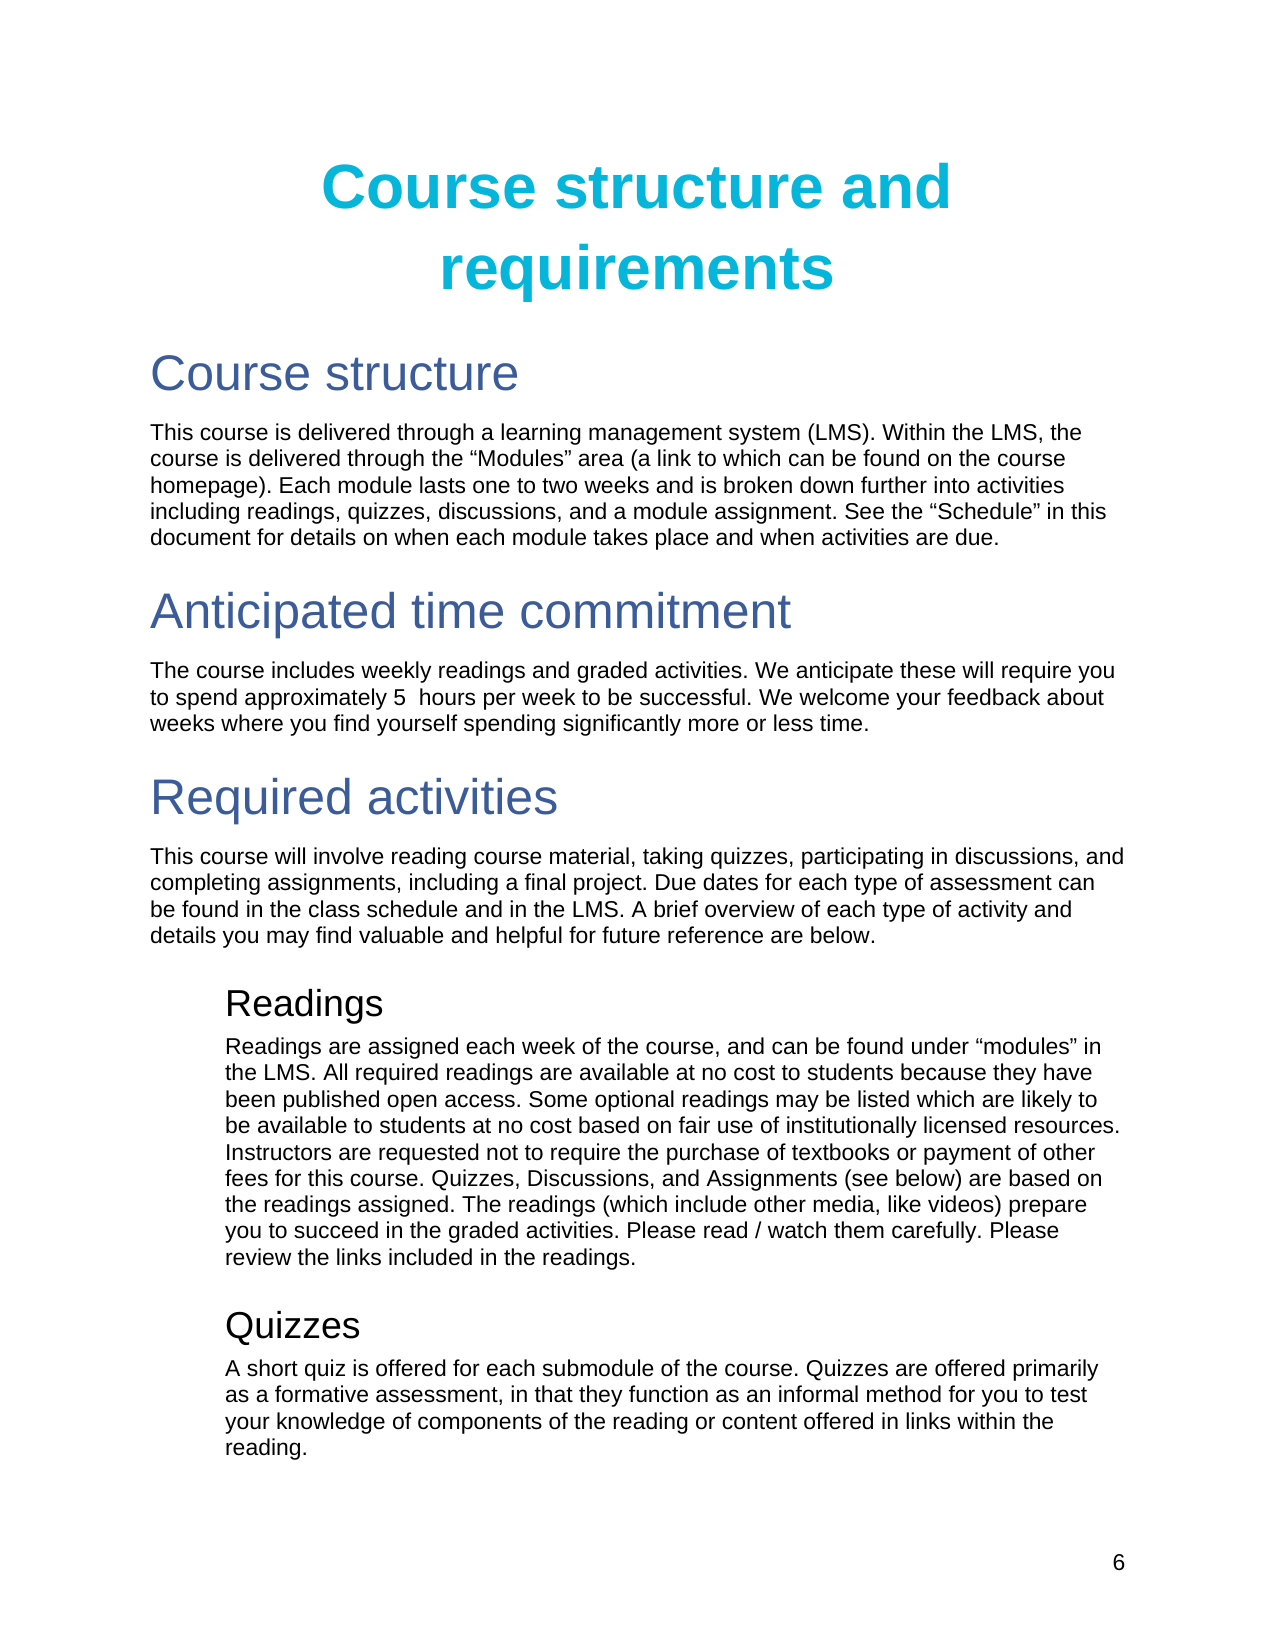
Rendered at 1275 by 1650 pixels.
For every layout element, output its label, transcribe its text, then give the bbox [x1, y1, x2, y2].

subtitle Course structure and requirements [150, 150, 1125, 303]
text This course is delivered through a learning management system (LMS). Within the LMS, the course is delivered through the “Modules” area (a link to which can be found on the course homepage). Each module lasts one to two weeks and is broken down further into activities including readings, quizzes, discussions, and a module assignment. See the “Schedule” in this document for details on when each module takes place and when activities are due. [150, 419, 1125, 551]
subtitle Anticipated time commitment [150, 582, 1125, 639]
subtitle Readings [225, 982, 1125, 1025]
subtitle Required activities [150, 767, 1125, 825]
text The course includes weekly readings and graded activities. We anticipate these will require you to spend approximately 5 hours per week to be successful. We welcome your feedback about weeks where you find yourself spending significantly more or less time. [150, 657, 1125, 736]
text A short quiz is offered for each submodule of the course. Quizzes are offered primarily as a formative assessment, in that they function as an informal method for you to test your knowledge of components of the reading or content offered in links within the reading. [225, 1355, 1125, 1460]
text This course will involve reading course material, taking quizzes, participating in discussions, and completing assignments, including a final project. Due dates for each type of assessment can be found in the class schedule and in the LMS. A brief overview of each type of activity and details you may find valuable and helpful for future reference are below. [150, 843, 1125, 948]
text Readings are assigned each week of the course, and can be found under “modules” in the LMS. All required readings are available at no cost to students because they have been published open access. Some optional readings may be listed which are likely to be available to students at no cost based on fair use of institutionally licensed resources. Instructors are requested not to require the purchase of textbooks or payment of other fees for this course. Quizzes, Discussions, and Assignments (see below) are based on the readings assigned. The readings (which include other media, like videos) prepare you to succeed in the graded activities. Please read / watch them carefully. Please review the links included in the readings. [225, 1033, 1125, 1270]
subtitle Course structure [150, 343, 1125, 401]
subtitle Quizzes [225, 1303, 1125, 1347]
